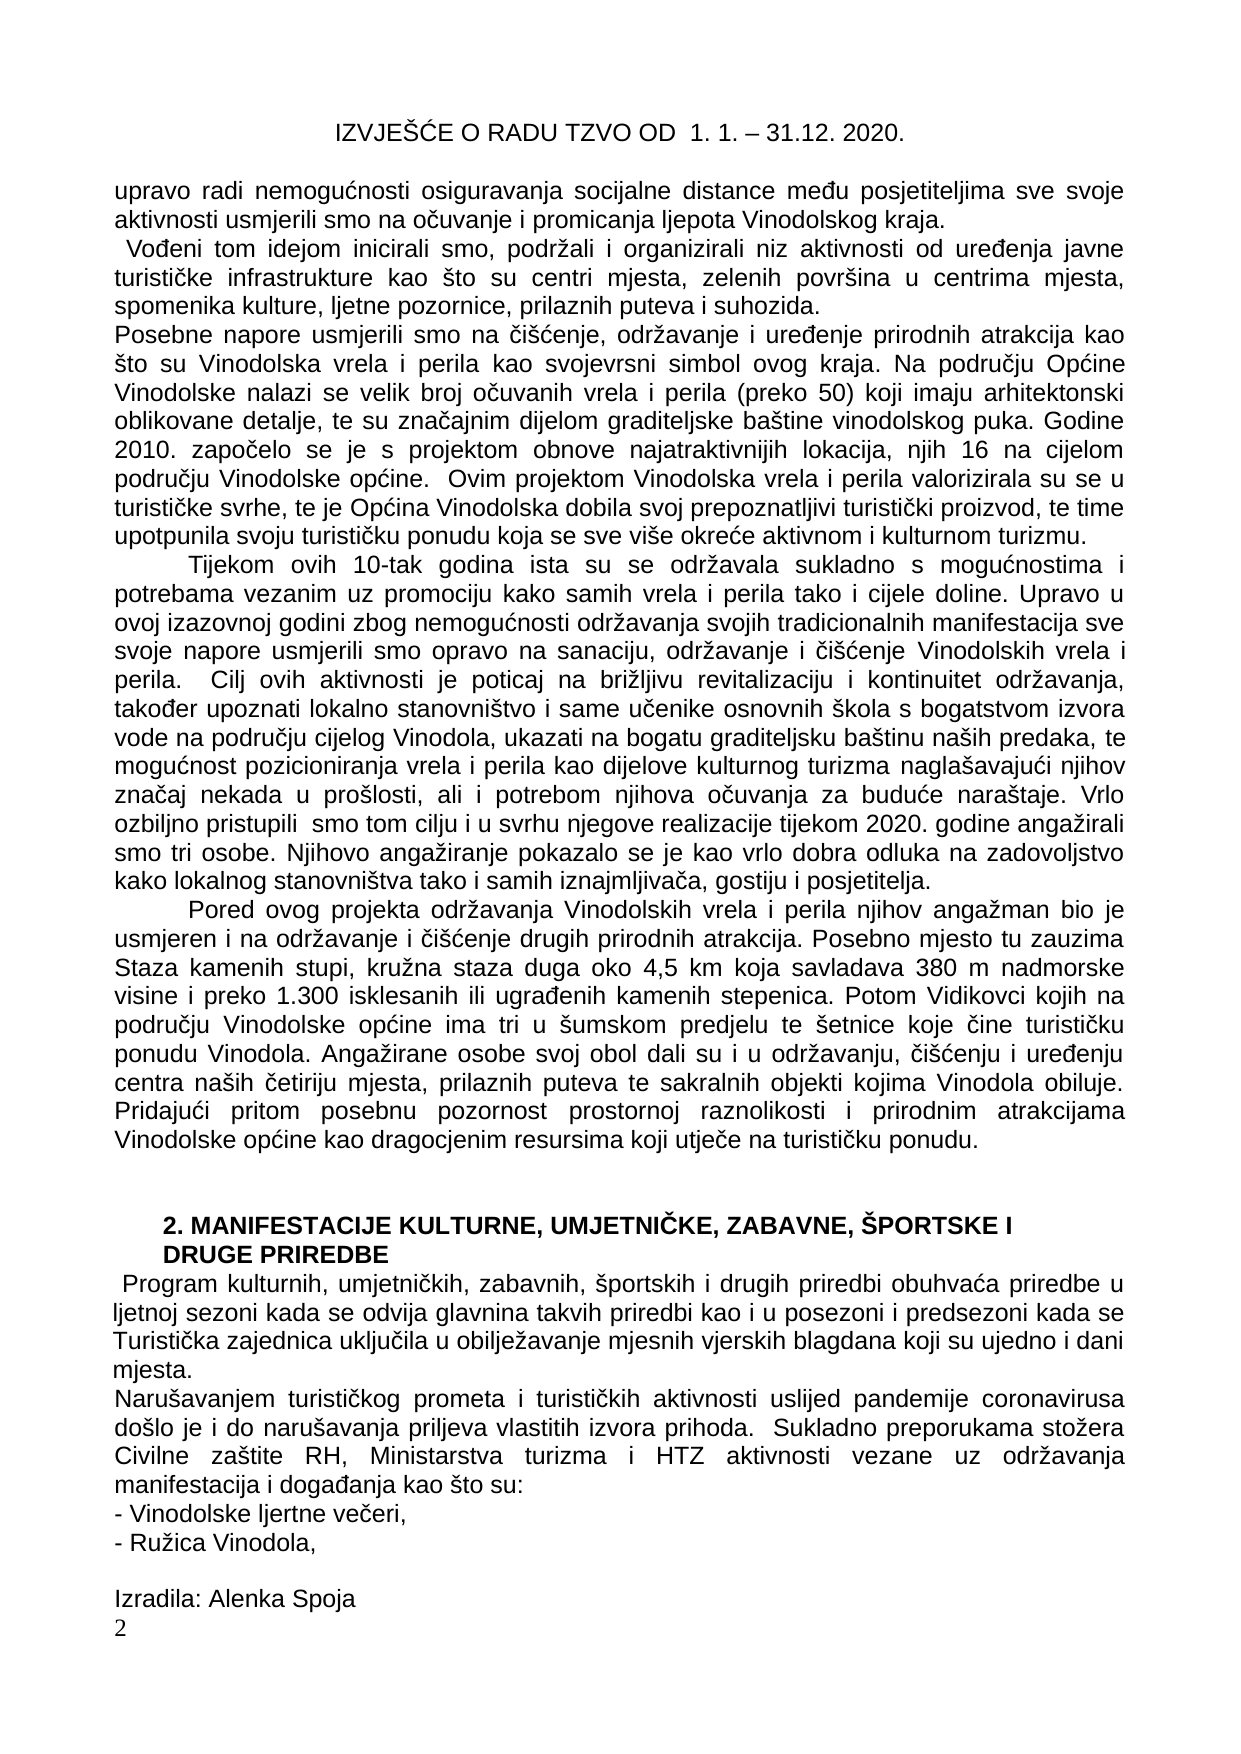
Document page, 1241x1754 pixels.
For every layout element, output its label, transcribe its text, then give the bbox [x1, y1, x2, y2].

text Posebne napore usmjerili smo na čišćenje, održavanje i uređenje prirodnih atrakcija kao što su Vinodolska vrela i perila kao svojevrsni simbol ovog kraja. Na području Općine Vinodolske nalazi se velik broj očuvanih vrela i perila (preko 50) koji imaju arhitektonski oblikovane detalje, te su značajnim dijelom graditeljske baštine vinodolskog puka. Godine 2010. započelo se je s projektom obnove najatraktivnijih lokacija, njih 16 na cijelom području Vinodolske općine. Ovim projektom Vinodolska vrela i perila valorizirala su se u turističke svrhe, te je Općina Vinodolska dobila svoj prepoznatljivi turistički proizvod, te time upotpunila svoju turističku ponudu koja se sve više okreće aktivnom i kulturnom turizmu. [114, 320, 1126, 550]
text Program kulturnih, umjetničkih, zabavnih, športskih i drugih priredbi obuhvaća priredbe u ljetnoj sezoni kada se odvija glavnina takvih priredbi kao i u posezoni i predsezoni kada se Turistička zajednica uključila u obilježavanje mjesnih vjerskih blagdana koji su ujedno i dani mjesta. [75, 1269, 1126, 1384]
text 2. MANIFESTACIJE KULTURNE, UMJETNIČKE, ZABAVNE, ŠPORTSKE I [114, 1211, 1126, 1240]
text Narušavanjem turističkog prometa i turističkih aktivnosti uslijed pandemije coronavirusa došlo je i do narušavanja priljeva vlastitih izvora prihoda. Sukladno preporukama stožera Civilne zaštite RH, Ministarstva turizma i HTZ aktivnosti vezane uz održavanja manifestacija i događanja kao što su: [114, 1384, 1126, 1499]
text Vođeni tom idejom inicirali smo, podržali i organizirali niz aktivnosti od uređenja javne turističke infrastrukture kao što su centri mjesta, zelenih površina u centrima mjesta, spomenika kulture, ljetne pozornice, prilaznih puteva i suhozida. [114, 234, 1126, 320]
text upravo radi nemogućnosti osiguravanja socijalne distance među posjetiteljima sve svoje aktivnosti usmjerili smo na očuvanje i promicanja ljepota Vinodolskog kraja. [114, 176, 1126, 234]
text Tijekom ovih 10-tak godina ista su se održavala sukladno s mogućnostima i potrebama vezanim uz promociju kako samih vrela i perila tako i cijele doline. Upravo u ovoj izazovnoj godini zbog nemogućnosti održavanja svojih tradicionalnih manifestacija sve svoje napore usmjerili smo opravo na sanaciju, održavanje i čišćenje Vinodolskih vrela i perila. Cilj ovih aktivnosti je poticaj na brižljivu revitalizaciju i kontinuitet održavanja, također upoznati lokalno stanovništvo i same učenike osnovnih škola s bogatstvom izvora vode na području cijelog Vinodola, ukazati na bogatu graditeljsku baštinu naših predaka, te mogućnost pozicioniranja vrela i perila kao dijelove kulturnog turizma naglašavajući njihov značaj nekada u prošlosti, ali i potrebom njihova očuvanja za buduće naraštaje. Vrlo ozbiljno pristupili smo tom cilju i u svrhu njegove realizacije tijekom 2020. godine angažirali smo tri osobe. Njihovo angažiranje pokazalo se je kao vrlo dobra odluka na zadovoljstvo kako lokalnog stanovništva tako i samih iznajmljivača, gostiju i posjetitelja. [114, 550, 1126, 895]
text Pored ovog projekta održavanja Vinodolskih vrela i perila njihov angažman bio je usmjeren i na održavanje i čišćenje drugih prirodnih atrakcija. Posebno mjesto tu zauzima Staza kamenih stupi, kružna staza duga oko 4,5 km koja savladava 380 m nadmorske visine i preko 1.300 isklesanih ili ugrađenih kamenih stepenica. Potom Vidikovci kojih na području Vinodolske općine ima tri u šumskom predjelu te šetnice koje čine turističku ponudu Vinodola. Angažirane osobe svoj obol dali su i u održavanju, čišćenju i uređenju centra naših četiriju mjesta, prilaznih puteva te sakralnih objekti kojima Vinodola obiluje. Pridajući pritom posebnu pozornost prostornoj raznolikosti i prirodnim atrakcijama Vinodolske općine kao dragocjenim resursima koji utječe na turističku ponudu. [114, 895, 1126, 1154]
text DRUGE PRIREDBE [114, 1240, 1126, 1269]
text - Vinodolske ljertne večeri, [114, 1499, 1126, 1528]
text - Ružica Vinodola, [114, 1528, 1126, 1556]
